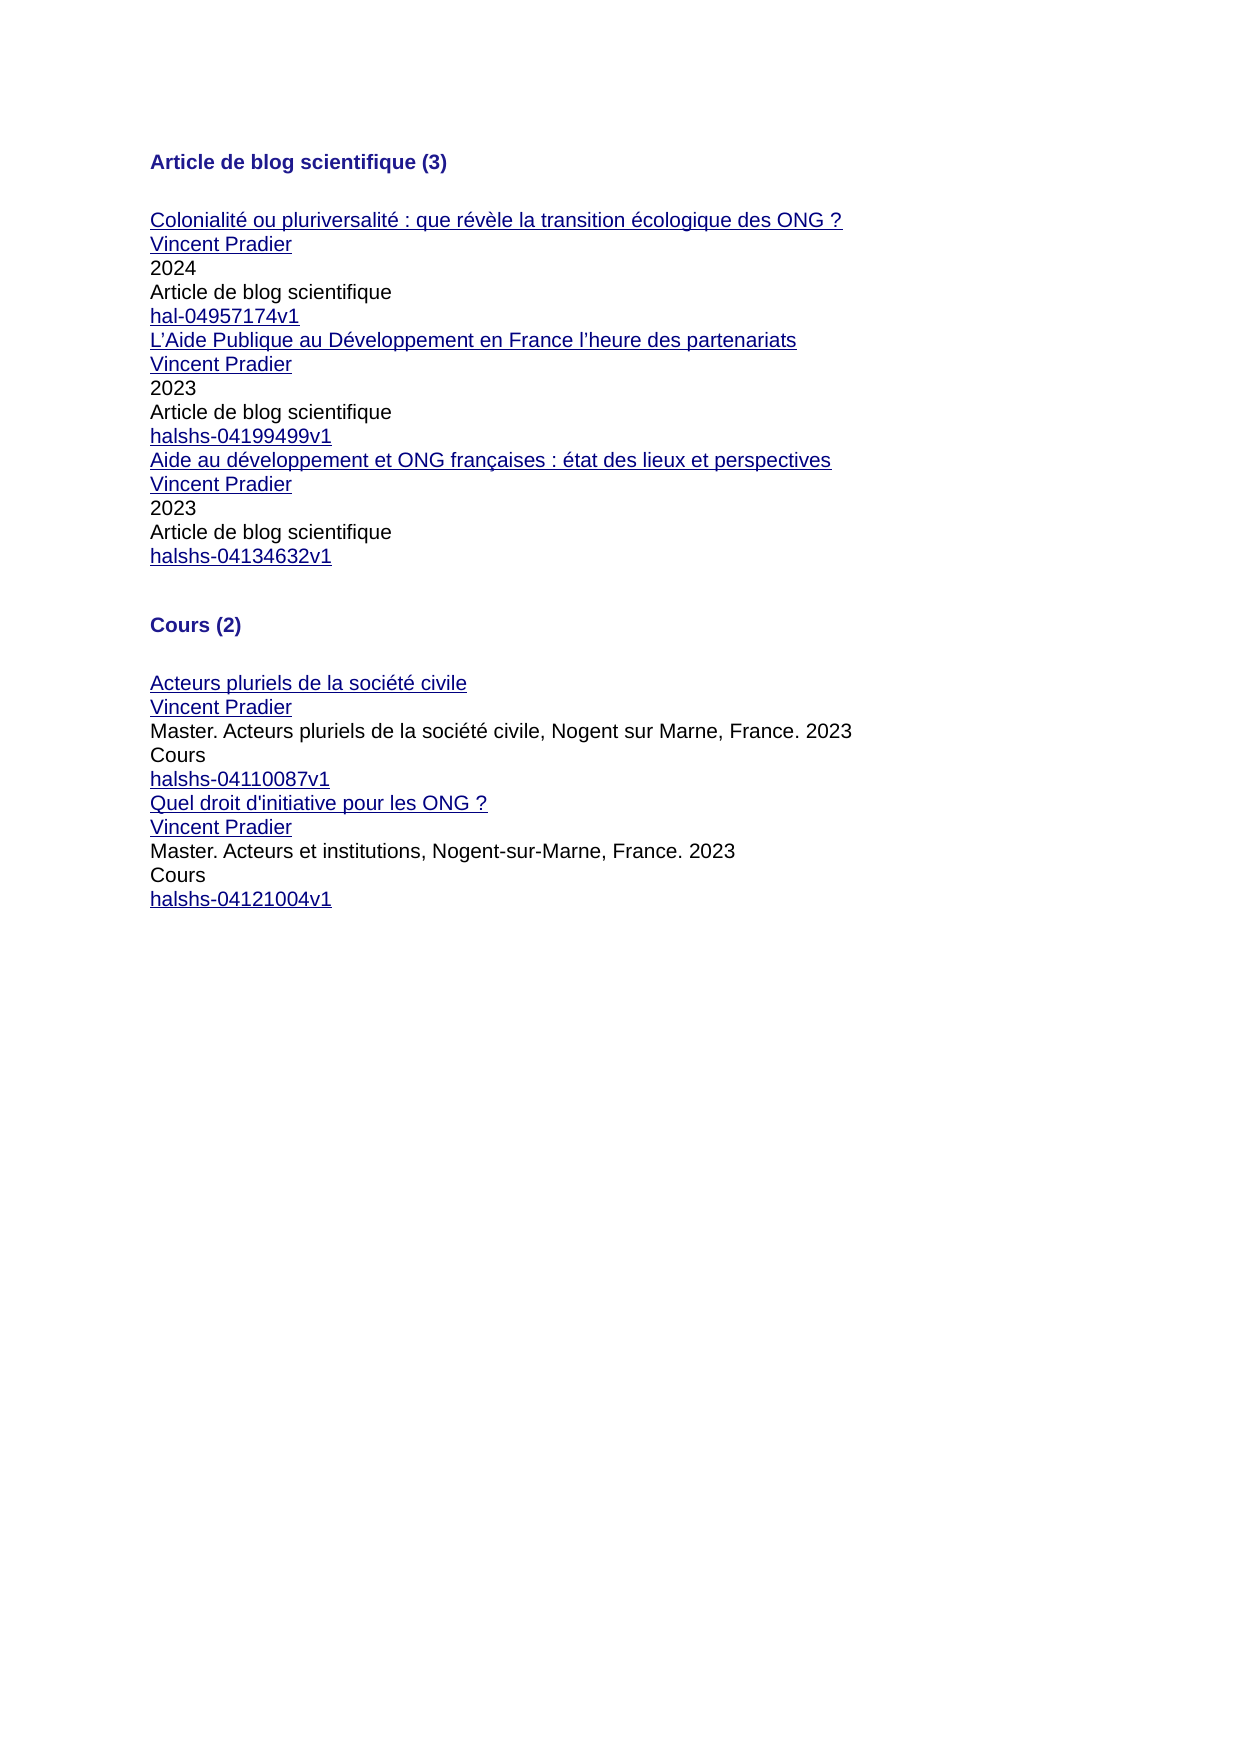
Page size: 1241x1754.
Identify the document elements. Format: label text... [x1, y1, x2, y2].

table_cell Aide au développement et ONG françaises : état des lieux et perspectives Vincent Pradier 2023 Article de blog scientifique halshs-04134632v1 [150, 448, 1090, 568]
subtitle Article de blog scientifique (3) [150, 150, 1090, 174]
table_header Colonialité ou pluriversalité : que révèle la transition écologique des ONG ? Vincent Pradier 2024 Article de blog scientifique hal-04957174v1 [150, 208, 1090, 328]
subtitle Cours (2) [150, 612, 1090, 636]
table_cell Quel droit d'initiative pour les ONG ? Vincent Pradier Master. Acteurs et institutions, Nogent-sur-Marne, France. 2023 Cours halshs-04121004v1 [150, 791, 1090, 910]
table_cell L’Aide Publique au Développement en France l’heure des partenariats Vincent Pradier 2023 Article de blog scientifique halshs-04199499v1 [150, 328, 1090, 448]
table_header Acteurs pluriels de la société civile Vincent Pradier Master. Acteurs pluriels de la société civile, Nogent sur Marne, France. 2023 Cours halshs-04110087v1 [150, 671, 1090, 791]
